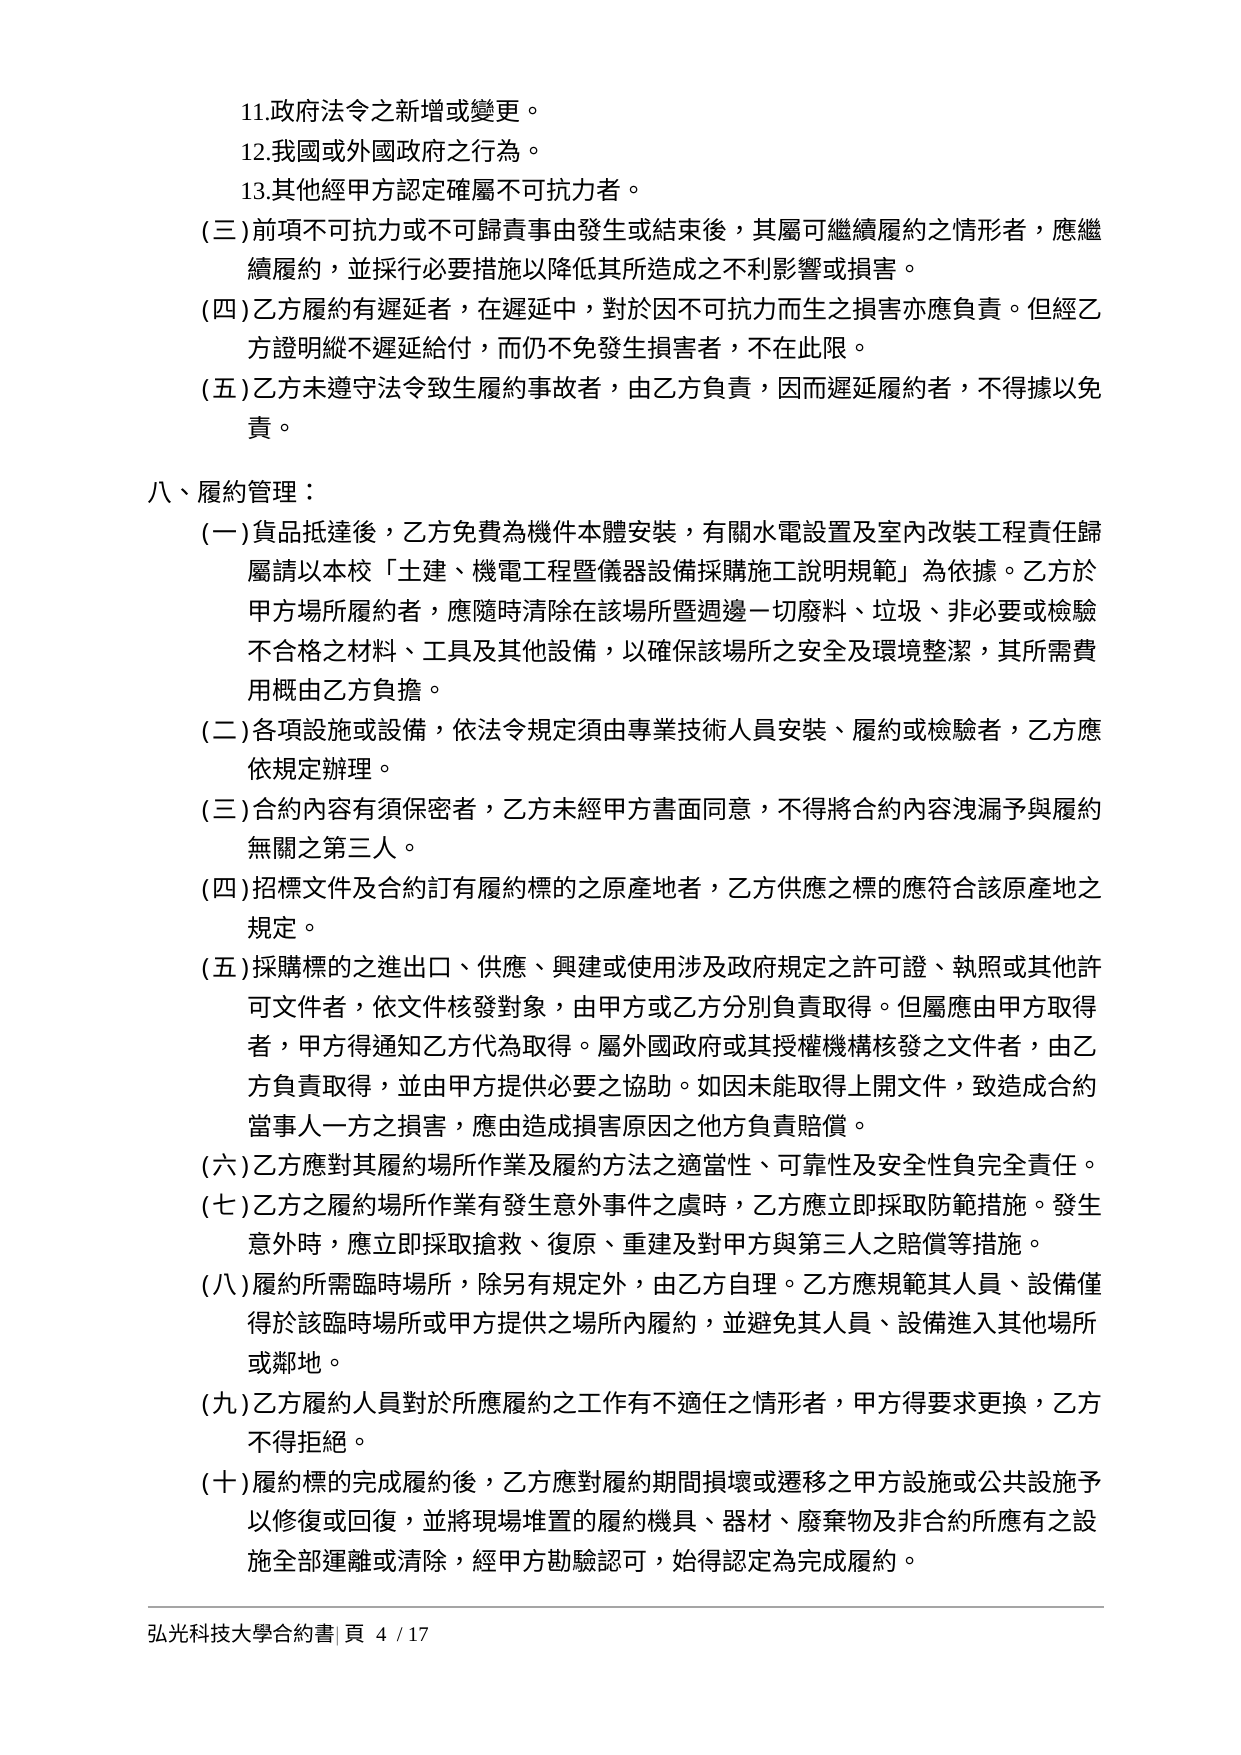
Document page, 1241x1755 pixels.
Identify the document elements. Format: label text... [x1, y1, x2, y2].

text 13.其他經甲方認定確屬不可抗力者。 [240, 168, 1104, 207]
text (八)履約所需臨時場所，除另有規定外，由乙方自理。乙方應規範其人員、設備僅得於該臨時場所或甲方提供之場所內履約，並避免其人員、設備進入其他場所或鄰地。 [198, 1262, 1104, 1380]
text (五)乙方未遵守法令致生履約事故者，由乙方負責，因而遲延履約者，不得據以免責。 [198, 366, 1104, 445]
text (二)各項設施或設備，依法令規定須由專業技術人員安裝、履約或檢驗者，乙方應依規定辦理。 [198, 707, 1104, 787]
text (九)乙方履約人員對於所應履約之工作有不適任之情形者，甲方得要求更換，乙方不得拒絕。 [198, 1380, 1104, 1459]
text 11.政府法令之新增或變更。 [240, 89, 1104, 128]
text (四)招標文件及合約訂有履約標的之原產地者，乙方供應之標的應符合該原產地之規定。 [198, 866, 1104, 945]
text (十)履約標的完成履約後，乙方應對履約期間損壞或遷移之甲方設施或公共設施予以修復或回復，並將現場堆置的履約機具、器材、廢棄物及非合約所應有之設施全部運離或清除，經甲方勘驗認可，始得認定為完成履約。 [198, 1459, 1104, 1578]
text (六)乙方應對其履約場所作業及履約方法之適當性、可靠性及安全性負完全責任。 [198, 1143, 1104, 1182]
text (三)合約內容有須保密者，乙方未經甲方書面同意，不得將合約內容洩漏予與履約無關之第三人。 [198, 787, 1104, 866]
text (五)採購標的之進出口、供應、興建或使用涉及政府規定之許可證、執照或其他許可文件者，依文件核發對象，由甲方或乙方分別負責取得。但屬應由甲方取得者，甲方得通知乙方代為取得。屬外國政府或其授權機構核發之文件者，由乙方負責取得，並由甲方提供必要之協助。如因未能取得上開文件，致造成合約當事人一方之損害，應由造成損害原因之他方負責賠償。 [198, 945, 1104, 1143]
text (四)乙方履約有遲延者，在遲延中，對於因不可抗力而生之損害亦應負責。但經乙方證明縱不遲延給付，而仍不免發生損害者，不在此限。 [198, 287, 1104, 366]
text (三)前項不可抗力或不可歸責事由發生或結束後，其屬可繼續履約之情形者，應繼續履約，並採行必要措施以降低其所造成之不利影響或損害。 [198, 207, 1104, 287]
text 12.我國或外國政府之行為。 [240, 128, 1104, 168]
text (一)貨品抵達後，乙方免費為機件本體安裝，有關水電設置及室內改裝工程責任歸屬請以本校「土建、機電工程暨儀器設備採購施工說明規範」為依據。乙方於甲方場所履約者，應隨時清除在該場所暨週邊ㄧ切廢料、垃圾、非必要或檢驗不合格之材料、工具及其他設備，以確保該場所之安全及環境整潔，其所需費用概由乙方負擔。 [198, 509, 1104, 707]
text 八、履約管理： [148, 470, 1104, 509]
text (七)乙方之履約場所作業有發生意外事件之虞時，乙方應立即採取防範措施。發生意外時，應立即採取搶救、復原、重建及對甲方與第三人之賠償等措施。 [198, 1182, 1104, 1262]
